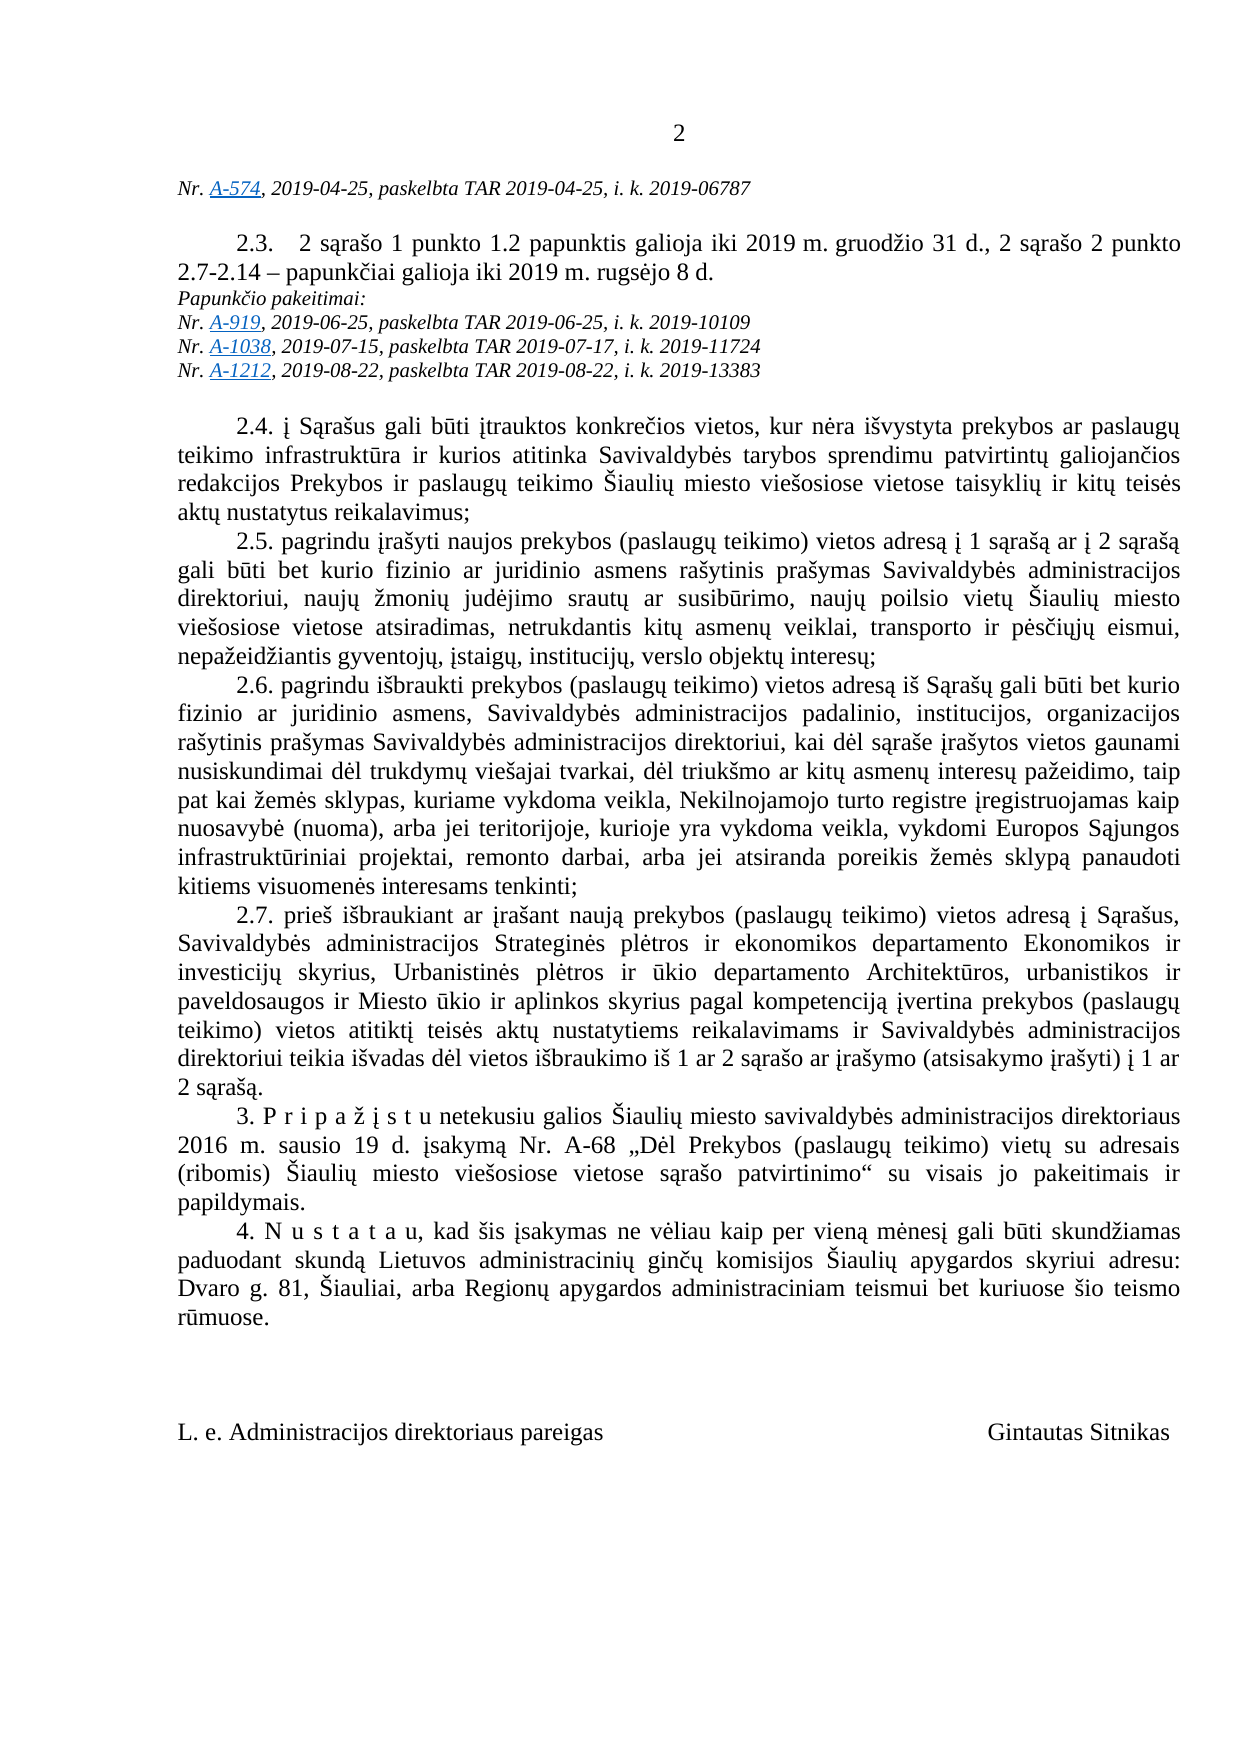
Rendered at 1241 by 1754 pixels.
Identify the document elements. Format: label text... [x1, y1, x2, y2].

text Nr. A-1212, 2019-08-22, paskelbta TAR 2019-08-22, i. k. 2019-13383 [177, 358, 1181, 382]
text 2.3. 2 sąrašo 1 punkto 1.2 papunktis galioja iki 2019 m. gruodžio 31 d., 2 sąrašo 2 punkto 2.7-2.14 – papunkčiai galioja iki 2019 m. rugsėjo 8 d. [177, 228, 1181, 286]
text Nr. A-1038, 2019-07-15, paskelbta TAR 2019-07-17, i. k. 2019-11724 [177, 334, 1181, 358]
text 3. P r i p a ž į s t u netekusiu galios Šiaulių miesto savivaldybės administracijos direktoriaus 2016 m. sausio 19 d. įsakymą Nr. A-68 „Dėl Prekybos (paslaugų teikimo) vietų su adresais (ribomis) Šiaulių miesto viešosiose vietose sąrašo patvirtinimo“ su visais jo pakeitimais ir papildymais. [177, 1101, 1181, 1216]
text L. e. Administracijos direktoriaus pareigas Gintautas Sitnikas [177, 1417, 1181, 1446]
text 4. N u s t a t a u, kad šis įsakymas ne vėliau kaip per vieną mėnesį gali būti skundžiamas paduodant skundą Lietuvos administracinių ginčų komisijos Šiaulių apygardos skyriui adresu: Dvaro g. 81, Šiauliai, arba Regionų apygardos administraciniam teismui bet kuriuose šio teismo rūmuose. [177, 1216, 1181, 1331]
text Nr. A-574, 2019-04-25, paskelbta TAR 2019-04-25, i. k. 2019-06787 [177, 176, 1181, 200]
text Papunkčio pakeitimai: [177, 286, 1181, 310]
text 2.7. prieš išbraukiant ar įrašant naują prekybos (paslaugų teikimo) vietos adresą į Sąrašus, Savivaldybės administracijos Strateginės plėtros ir ekonomikos departamento Ekonomikos ir investicijų skyrius, Urbanistinės plėtros ir ūkio departamento Architektūros, urbanistikos ir paveldosaugos ir Miesto ūkio ir aplinkos skyrius pagal kompetenciją įvertina prekybos (paslaugų teikimo) vietos atitiktį teisės aktų nustatytiems reikalavimams ir Savivaldybės administracijos direktoriui teikia išvadas dėl vietos išbraukimo iš 1 ar 2 sąrašo ar įrašymo (atsisakymo įrašyti) į 1 ar 2 sąrašą. [177, 900, 1181, 1101]
text 2.5. pagrindu įrašyti naujos prekybos (paslaugų teikimo) vietos adresą į 1 sąrašą ar į 2 sąrašą gali būti bet kurio fizinio ar juridinio asmens rašytinis prašymas Savivaldybės administracijos direktoriui, naujų žmonių judėjimo srautų ar susibūrimo, naujų poilsio vietų Šiaulių miesto viešosiose vietose atsiradimas, netrukdantis kitų asmenų veiklai, transporto ir pėsčiųjų eismui, nepažeidžiantis gyventojų, įstaigų, institucijų, verslo objektų interesų; [177, 526, 1181, 670]
text 2.4. į Sąrašus gali būti įtrauktos konkrečios vietos, kur nėra išvystyta prekybos ar paslaugų teikimo infrastruktūra ir kurios atitinka Savivaldybės tarybos sprendimu patvirtintų galiojančios redakcijos Prekybos ir paslaugų teikimo Šiaulių miesto viešosiose vietose taisyklių ir kitų teisės aktų nustatytus reikalavimus; [177, 411, 1181, 526]
text Nr. A-919, 2019-06-25, paskelbta TAR 2019-06-25, i. k. 2019-10109 [177, 310, 1181, 334]
text 2.6. pagrindu išbraukti prekybos (paslaugų teikimo) vietos adresą iš Sąrašų gali būti bet kurio fizinio ar juridinio asmens, Savivaldybės administracijos padalinio, institucijos, organizacijos rašytinis prašymas Savivaldybės administracijos direktoriui, kai dėl sąraše įrašytos vietos gaunami nusiskundimai dėl trukdymų viešajai tvarkai, dėl triukšmo ar kitų asmenų interesų pažeidimo, taip pat kai žemės sklypas, kuriame vykdoma veikla, Nekilnojamojo turto registre įregistruojamas kaip nuosavybė (nuoma), arba jei teritorijoje, kurioje yra vykdoma veikla, vykdomi Europos Sąjungos infrastruktūriniai projektai, remonto darbai, arba jei atsiranda poreikis žemės sklypą panaudoti kitiems visuomenės interesams tenkinti; [177, 670, 1181, 900]
